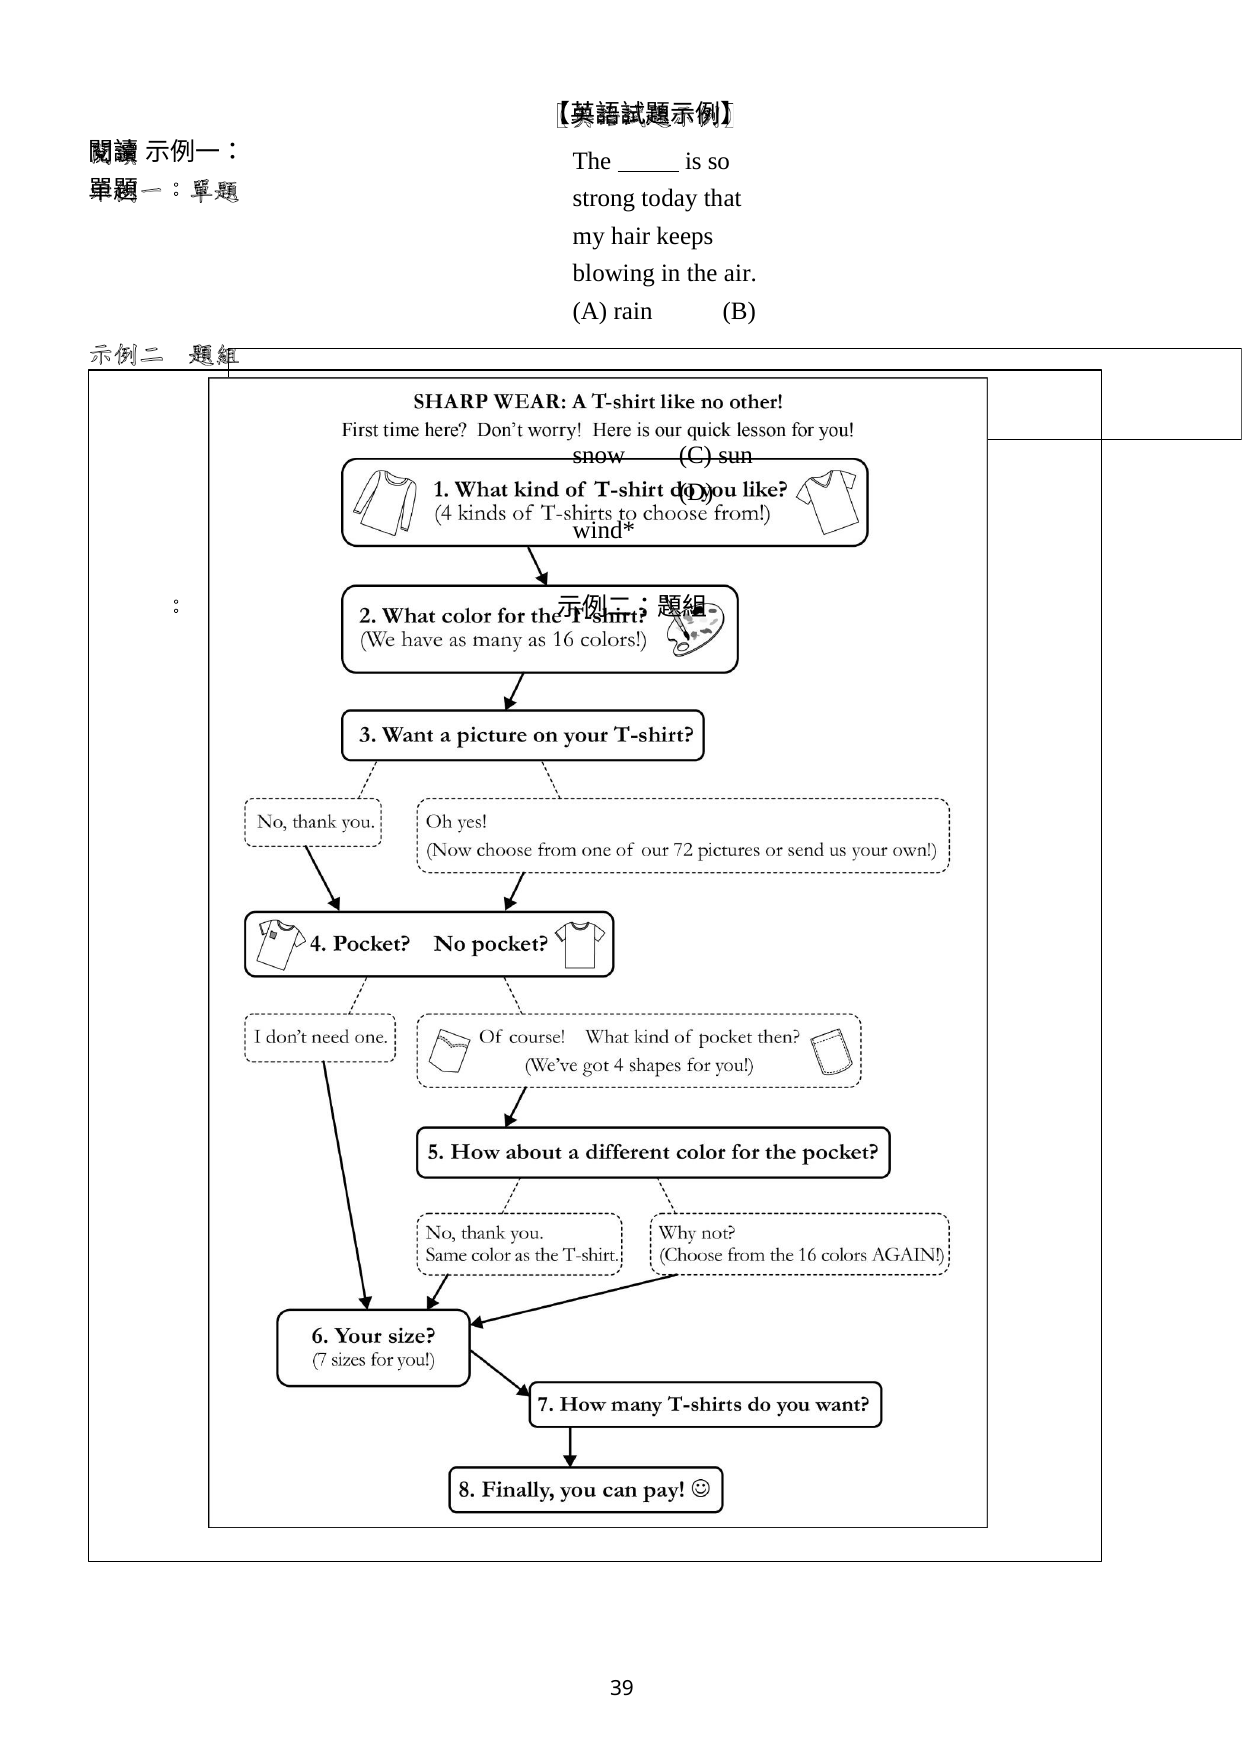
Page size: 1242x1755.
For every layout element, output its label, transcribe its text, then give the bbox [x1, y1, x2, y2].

text 示例二：題組 [988, 589, 1069, 622]
text The is so strong today that my hair keeps blowing in the air. (A) rain (B) snow (C) sun (D) wind* [572, 349, 780, 369]
text The is so strong today that my hair keeps blowing in the air. (A) rain (B) snow (C) sun (D) wind* [572, 137, 780, 348]
text 【英語試題示例】 [545, 94, 1069, 130]
text 閱讀 示例一：單題 [89, 131, 247, 206]
